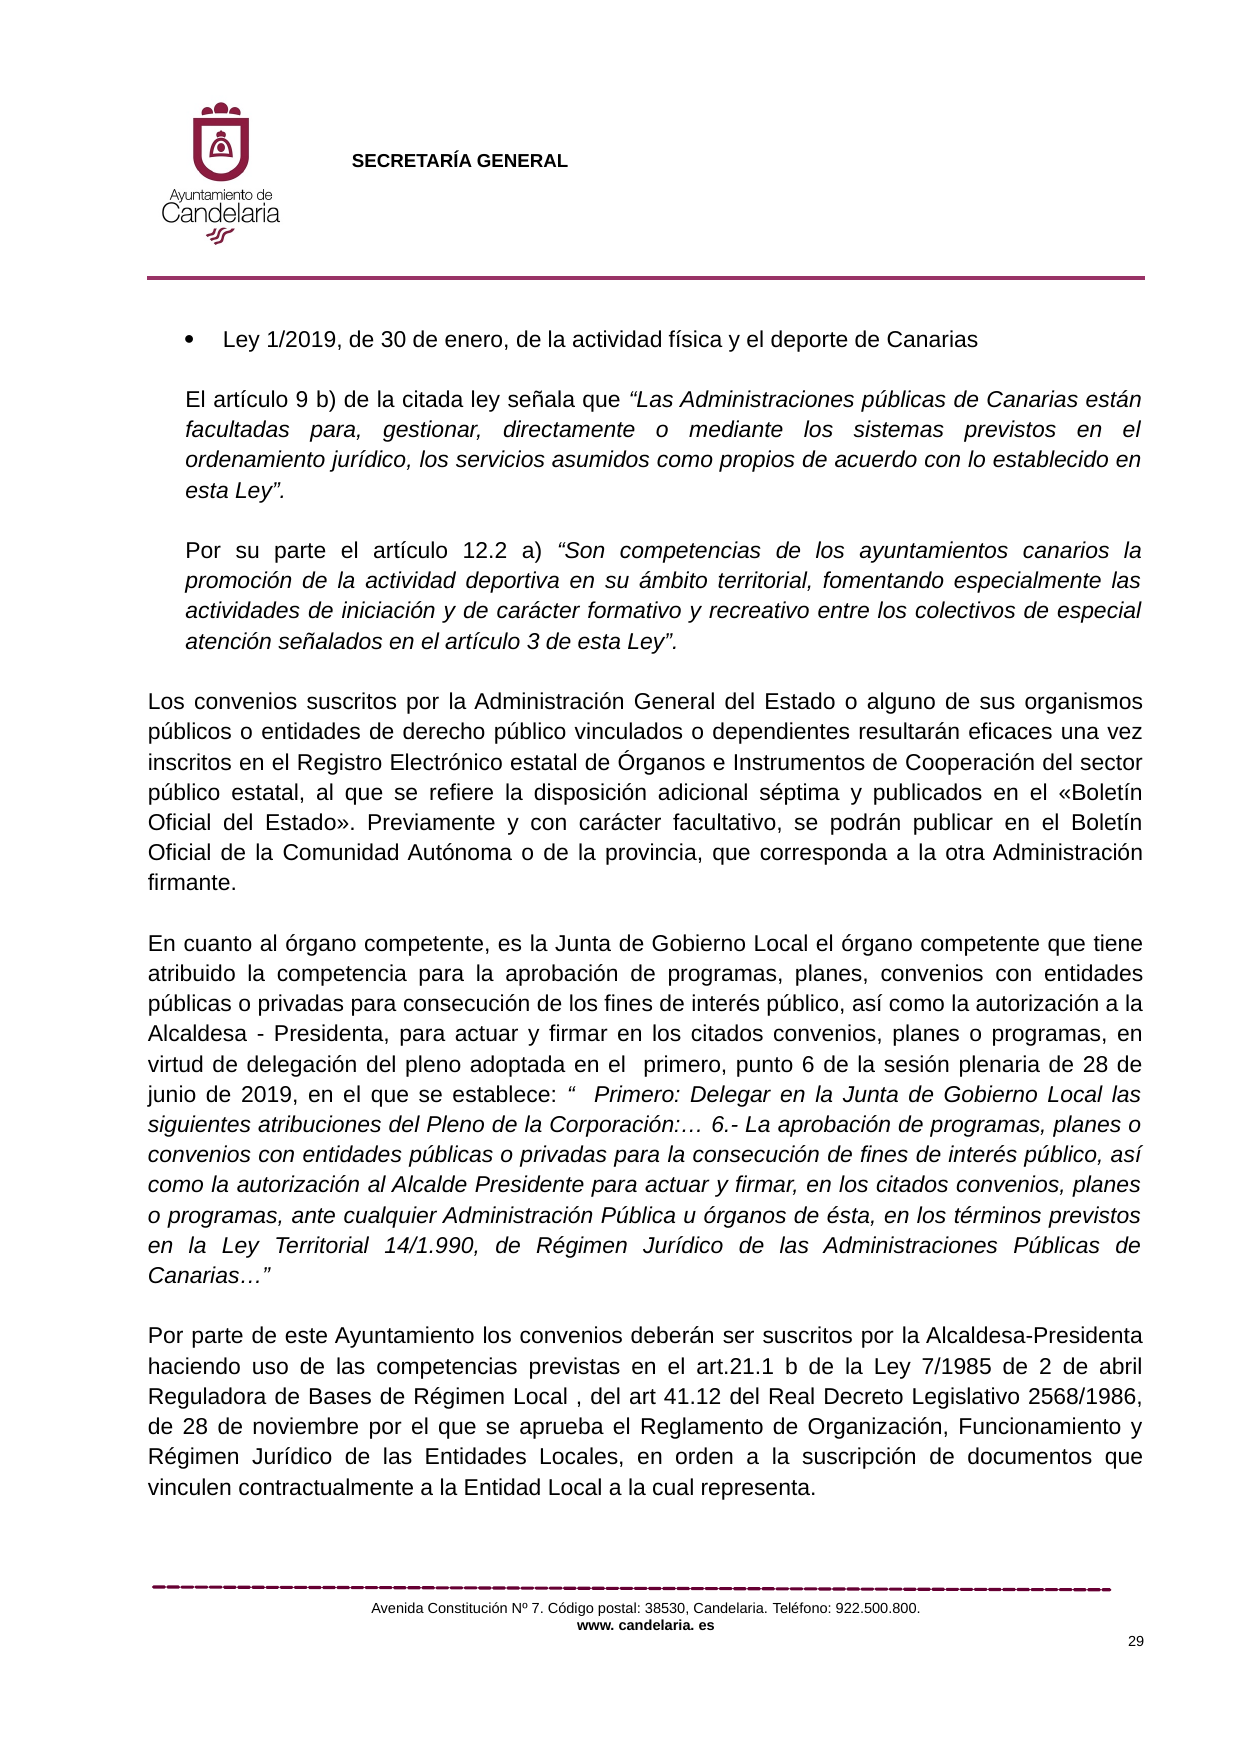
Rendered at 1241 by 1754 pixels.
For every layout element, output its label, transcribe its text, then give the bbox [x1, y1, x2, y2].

list Ley 1/2019, de 30 de enero, de la actividad física y el deporte de Canarias [185, 326, 1144, 352]
text Por parte de este Ayuntamiento los convenios deberán ser suscritos por la Alcaldesa-Presidenta haciendo uso de las competencias previstas en el art.21.1 b de la Ley 7/1985 de 2 de abril Reguladora de Bases de Régimen Local , del art 41.12 del Real Decreto Legislativo 2568/1986, de 28 de noviembre por el que se aprueba el Reglamento de Organización, Funcionamiento y Régimen Jurídico de las Entidades Locales, en orden a la suscripción de documentos que vinculen contractualmente a la Entidad Local a la cual representa. [148, 1322, 1144, 1500]
text El artículo 9 b) de la citada ley señala que “Las Administraciones públicas de Canarias están facultadas para, gestionar, directamente o mediante los sistemas previstos en el ordenamiento jurídico, los servicios asumidos como propios de acuerdo con lo establecido en esta Ley”. [185, 386, 1144, 503]
text Los convenios suscritos por la Administración General del Estado o alguno de sus organismos públicos o entidades de derecho público vinculados o dependientes resultarán eficaces una vez inscritos en el Registro Electrónico estatal de Órganos e Instrumentos de Cooperación del sector público estatal, al que se refiere la disposición adicional séptima y publicados en el «Boletín Oficial del Estado». Previamente y con carácter facultativo, se podrán publicar en el Boletín Oficial de la Comunidad Autónoma o de la provincia, que corresponda a la otra Administración firmante. [148, 688, 1144, 896]
text Por su parte el artículo 12.2 a) “Son competencias de los ayuntamientos canarios la promoción de la actividad deportiva en su ámbito territorial, fomentando especialmente las actividades de iniciación y de carácter formativo y recreativo entre los colectivos de especial atención señalados en el artículo 3 de esta Ley”. [185, 537, 1144, 654]
text En cuanto al órgano competente, es la Junta de Gobierno Local el órgano competente que tiene atribuido la competencia para la aprobación de programas, planes, convenios con entidades públicas o privadas para consecución de los fines de interés público, así como la autorización a la Alcaldesa - Presidenta, para actuar y firmar en los citados convenios, planes o programas, en virtud de delegación del pleno adoptada en el primero, punto 6 de la sesión plenaria de 28 de junio de 2019, en el que se establece: “ Primero: Delegar en la Junta de Gobierno Local las siguientes atribuciones del Pleno de la Corporación:… 6.- La aprobación de programas, planes o convenios con entidades públicas o privadas para la consecución de fines de interés público, así como la autorización al Alcalde Presidente para actuar y firmar, en los citados convenios, planes o programas, ante cualquier Administración Pública u órganos de ésta, en los términos previstos en la Ley Territorial 14/1.990, de Régimen Jurídico de las Administraciones Públicas de Canarias…” [148, 930, 1144, 1288]
